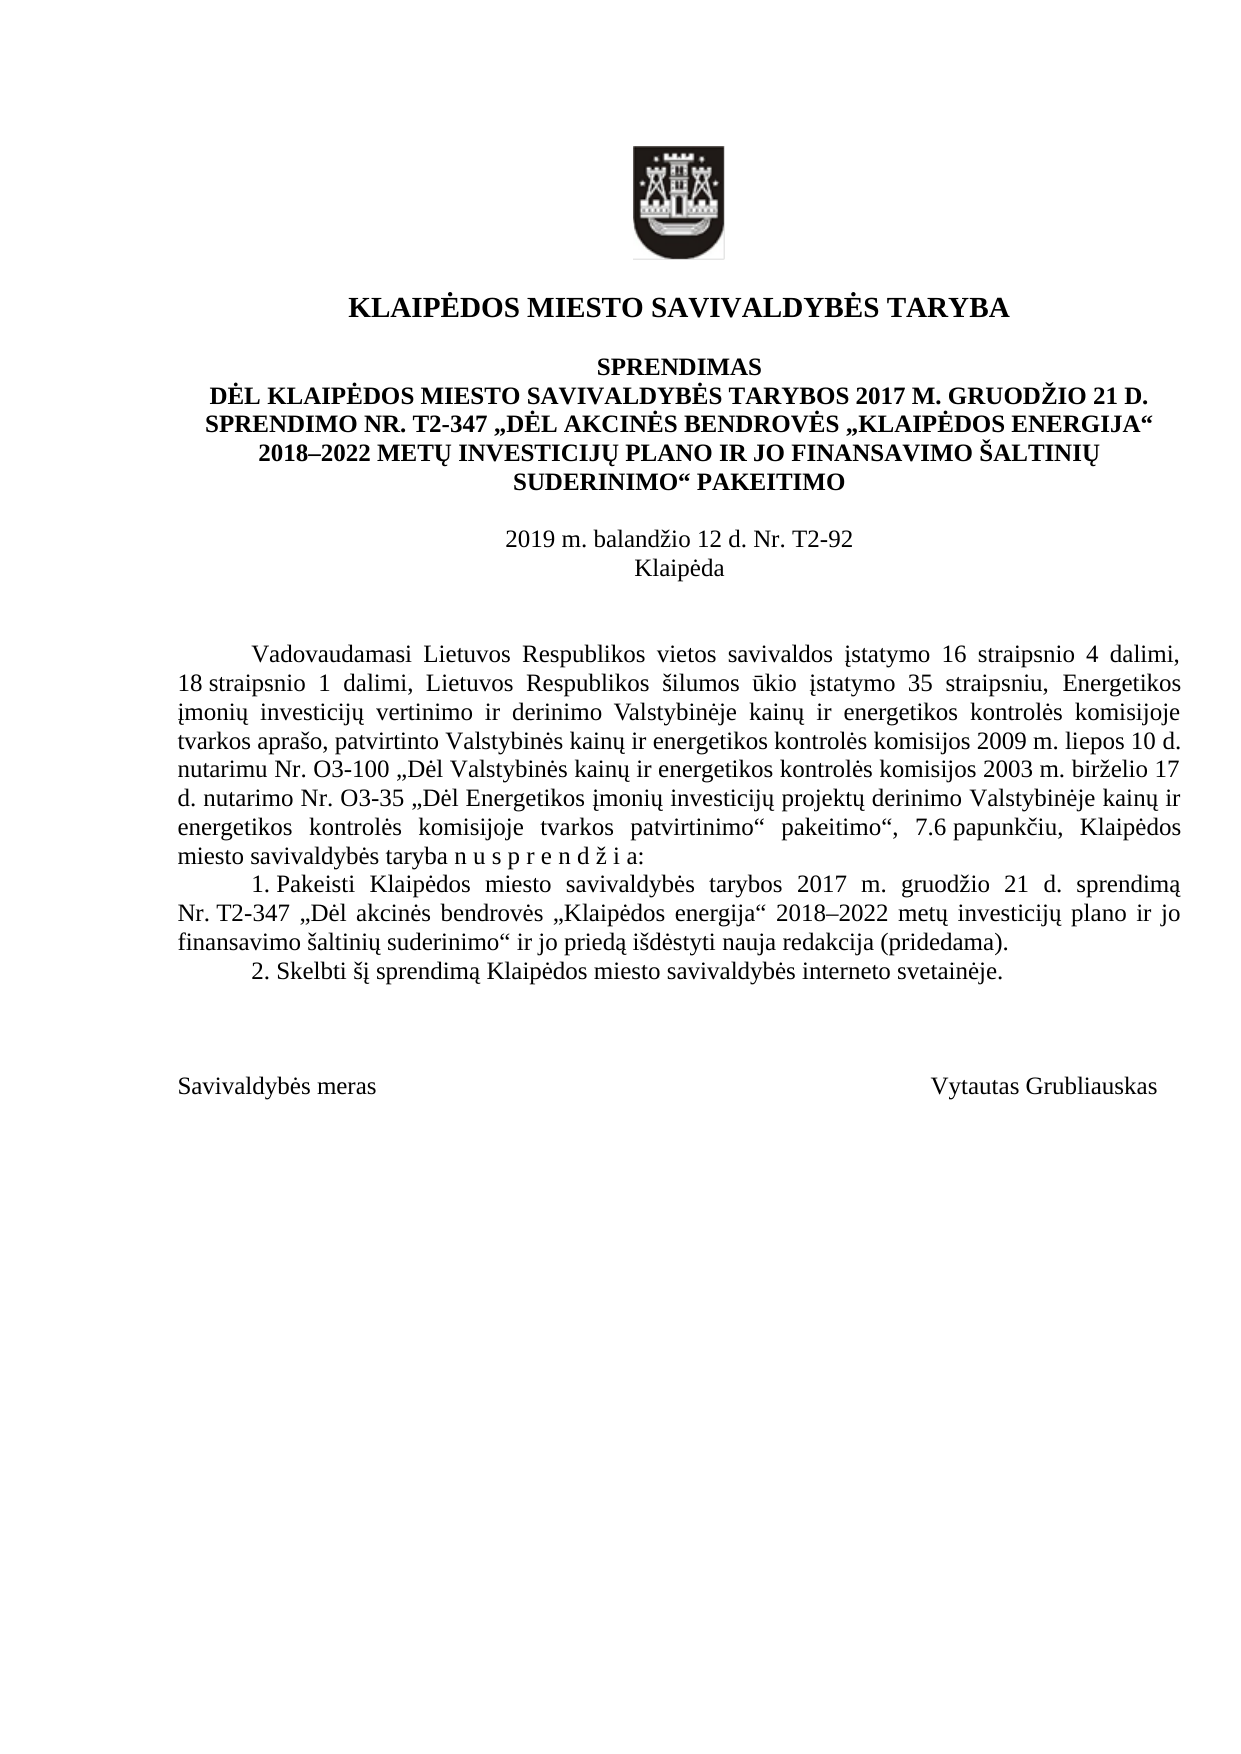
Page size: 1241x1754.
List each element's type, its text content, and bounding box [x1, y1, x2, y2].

text Savivaldybės meras Vytautas Grubliauskas [177, 1071, 1181, 1099]
text Klaipėda [177, 553, 1181, 582]
text 2. Skelbti šį sprendimą Klaipėdos miesto savivaldybės interneto svetainėje. [251, 956, 1181, 984]
text DĖL KLAIPĖDOS MIESTO SAVIVALDYBĖS TARYBOS 2017 M. GRUODŽIO 21 D. SPRENDIMO NR. T2-347 „DĖL AKCINĖS BENDROVĖS „KLAIPĖDOS ENERGIJA“ 2018–2022 METŲ INVESTICIJŲ PLANO IR JO FINANSAVIMO ŠALTINIŲ SUDERINIMO“ PAKEITIMO [177, 381, 1181, 496]
text Vadovaudamasi Lietuvos Respublikos vietos savivaldos įstatymo 16 straipsnio 4 dalimi, 18 straipsnio 1 dalimi, Lietuvos Respublikos šilumos ūkio įstatymo 35 straipsniu, Energetikos įmonių investicijų vertinimo ir derinimo Valstybinėje kainų ir energetikos kontrolės komisijoje tvarkos aprašo, patvirtinto Valstybinės kainų ir energetikos kontrolės komisijos 2009 m. liepos 10 d. nutarimu Nr. O3-100 „Dėl Valstybinės kainų ir energetikos kontrolės komisijos 2003 m. birželio 17 d. nutarimo Nr. O3-35 „Dėl Energetikos įmonių investicijų projektų derinimo Valstybinėje kainų ir energetikos kontrolės komisijoje tvarkos patvirtinimo“ pakeitimo“, 7.6 papunkčiu, Klaipėdos miesto savivaldybės taryba nusprendžia: [177, 639, 1181, 869]
text KLAIPĖDOS MIESTO SAVIVALDYBĖS TARYBA [177, 290, 1181, 323]
text 2019 m. balandžio 12 d. Nr. T2-92 [177, 524, 1181, 553]
text 1. Pakeisti Klaipėdos miesto savivaldybės tarybos 2017 m. gruodžio 21 d. sprendimą Nr. T2‑347 „Dėl akcinės bendrovės „Klaipėdos energija“ 2018–2022 metų investicijų plano ir jo finansavimo šaltinių suderinimo“ ir jo priedą išdėstyti nauja redakcija (pridedama). [177, 869, 1181, 956]
text SPRENDIMAS [177, 352, 1181, 381]
